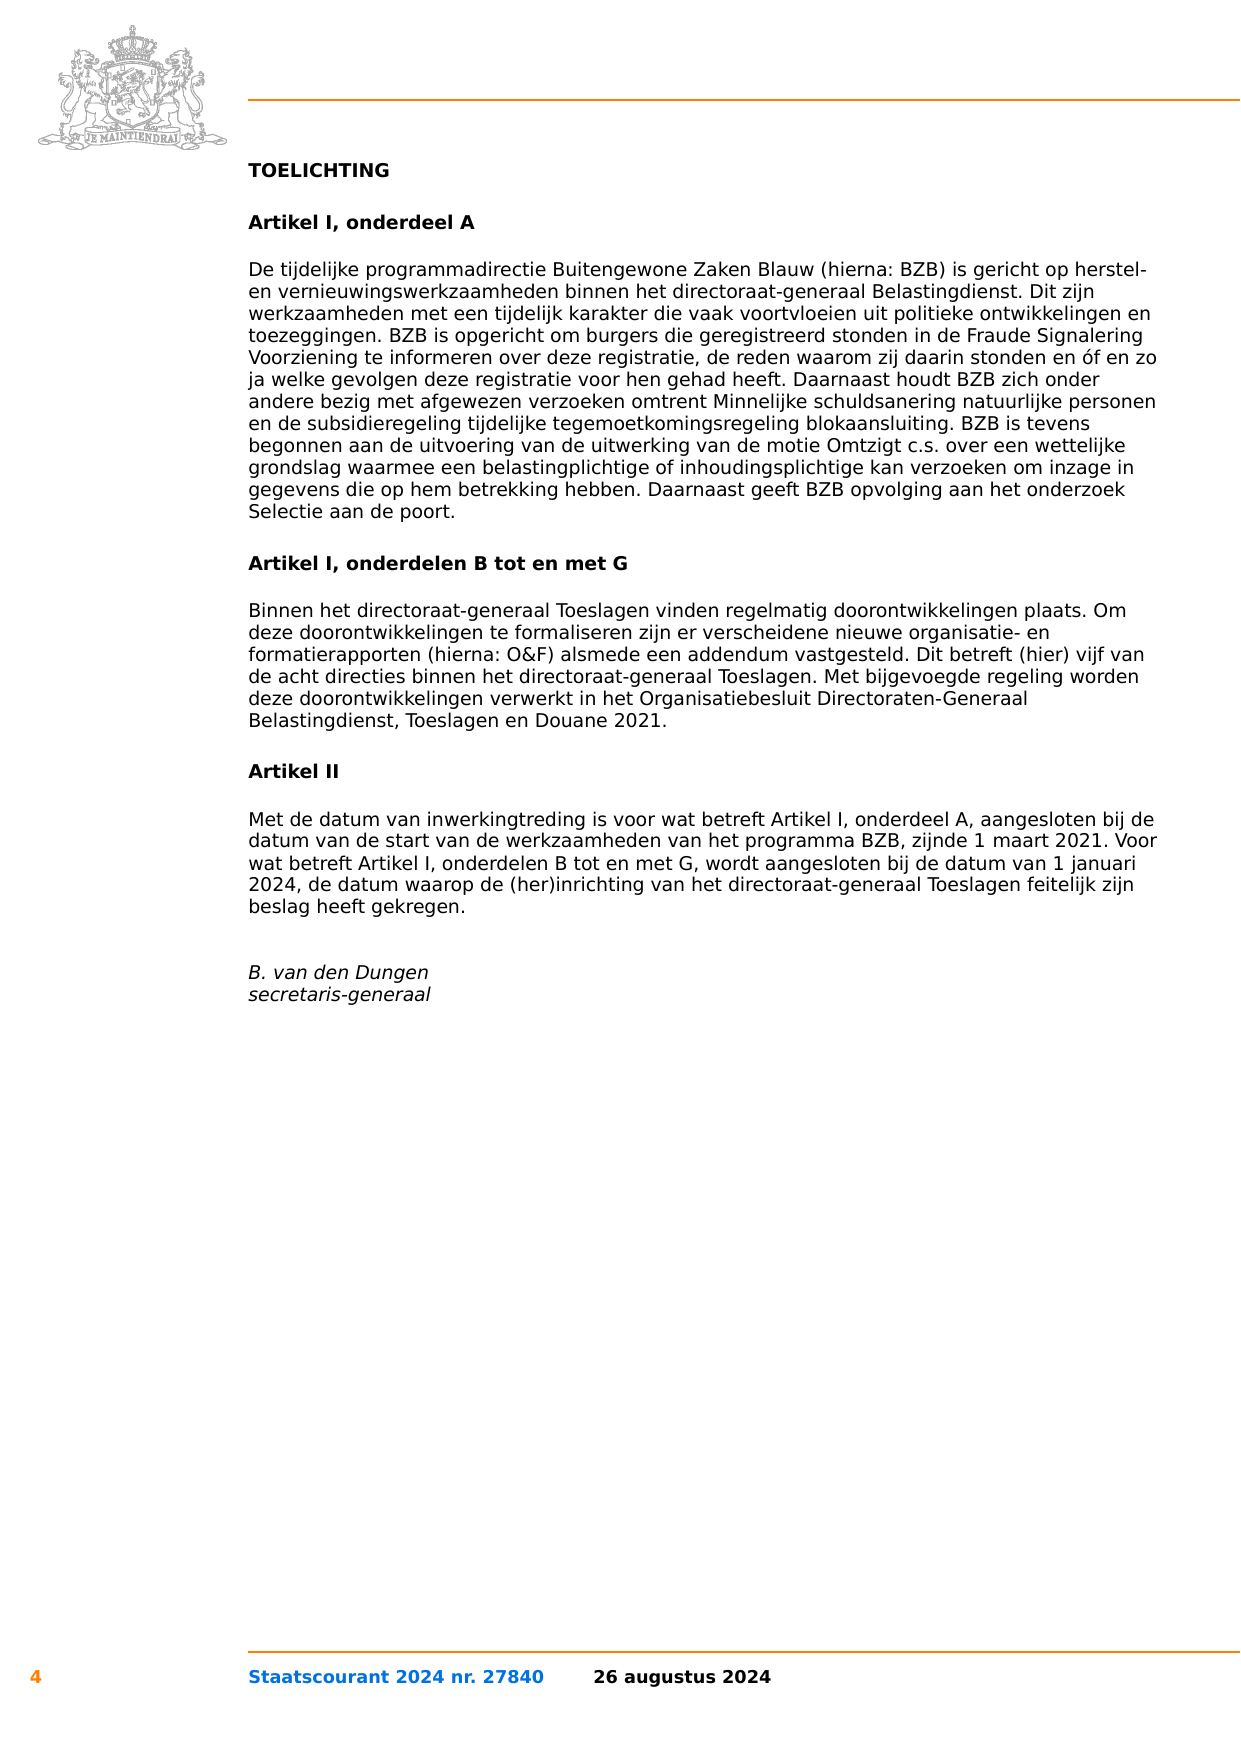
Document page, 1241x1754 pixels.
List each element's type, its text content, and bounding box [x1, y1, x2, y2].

text B. van den Dungen secretaris-generaal [248, 940, 1163, 1006]
text Met de datum van inwerkingtreding is voor wat betreft Artikel I, onderdeel A, aangesloten bij de datum van de start van de werkzaamheden van het programma BZB, zijnde 1 maart 2021. Voor wat betreft Artikel I, onderdelen B tot en met G, wordt aangesloten bij de datum van 1 januari 2024, de datum waarop de (her)inrichting van het directoraat-generaal Toeslagen feitelijk zijn beslag heeft gekregen. [248, 808, 1163, 918]
picture [38, 25, 227, 150]
subtitle Artikel I, onderdelen B tot en met G [248, 553, 1163, 574]
subtitle Artikel I, onderdeel A [248, 212, 1163, 234]
subtitle Artikel II [248, 761, 1163, 783]
text De tijdelijke programmadirectie Buitengewone Zaken Blauw (hierna: BZB) is gericht op herstel- en vernieuwingswerkzaamheden binnen het directoraat-generaal Belastingdienst. Dit zijn werkzaamheden met een tijdelijk karakter die vaak voortvloeien uit politieke ontwikkelingen en toezeggingen. BZB is opgericht om burgers die geregistreerd stonden in de Fraude Signalering Voorziening te informeren over deze registratie, de reden waarom zij daarin stonden en óf en zo ja welke gevolgen deze registratie voor hen gehad heeft. Daarnaast houdt BZB zich onder andere bezig met afgewezen verzoeken omtrent Minnelijke schuldsanering natuurlijke personen en de subsidieregeling tijdelijke tegemoetkomingsregeling blokaansluiting. BZB is tevens begonnen aan de uitvoering van de uitwerking van de motie Omtzigt c.s. over een wettelijke grondslag waarmee een belastingplichtige of inhoudingsplichtige kan verzoeken om inzage in gegevens die op hem betrekking hebben. Daarnaast geeft BZB opvolging aan het onderzoek Selectie aan de poort. [248, 259, 1163, 523]
subtitle TOELICHTING [248, 160, 1163, 182]
text Binnen het directoraat-generaal Toeslagen vinden regelmatig doorontwikkelingen plaats. Om deze doorontwikkelingen te formaliseren zijn er verscheidene nieuwe organisatie- en formatierapporten (hierna: O&F) alsmede een addendum vastgesteld. Dit betreft (hier) vijf van de acht directies binnen het directoraat-generaal Toeslagen. Met bijgevoegde regeling worden deze doorontwikkelingen verwerkt in het Organisatiebesluit Directoraten-Generaal Belastingdienst, Toeslagen en Douane 2021. [248, 599, 1163, 731]
